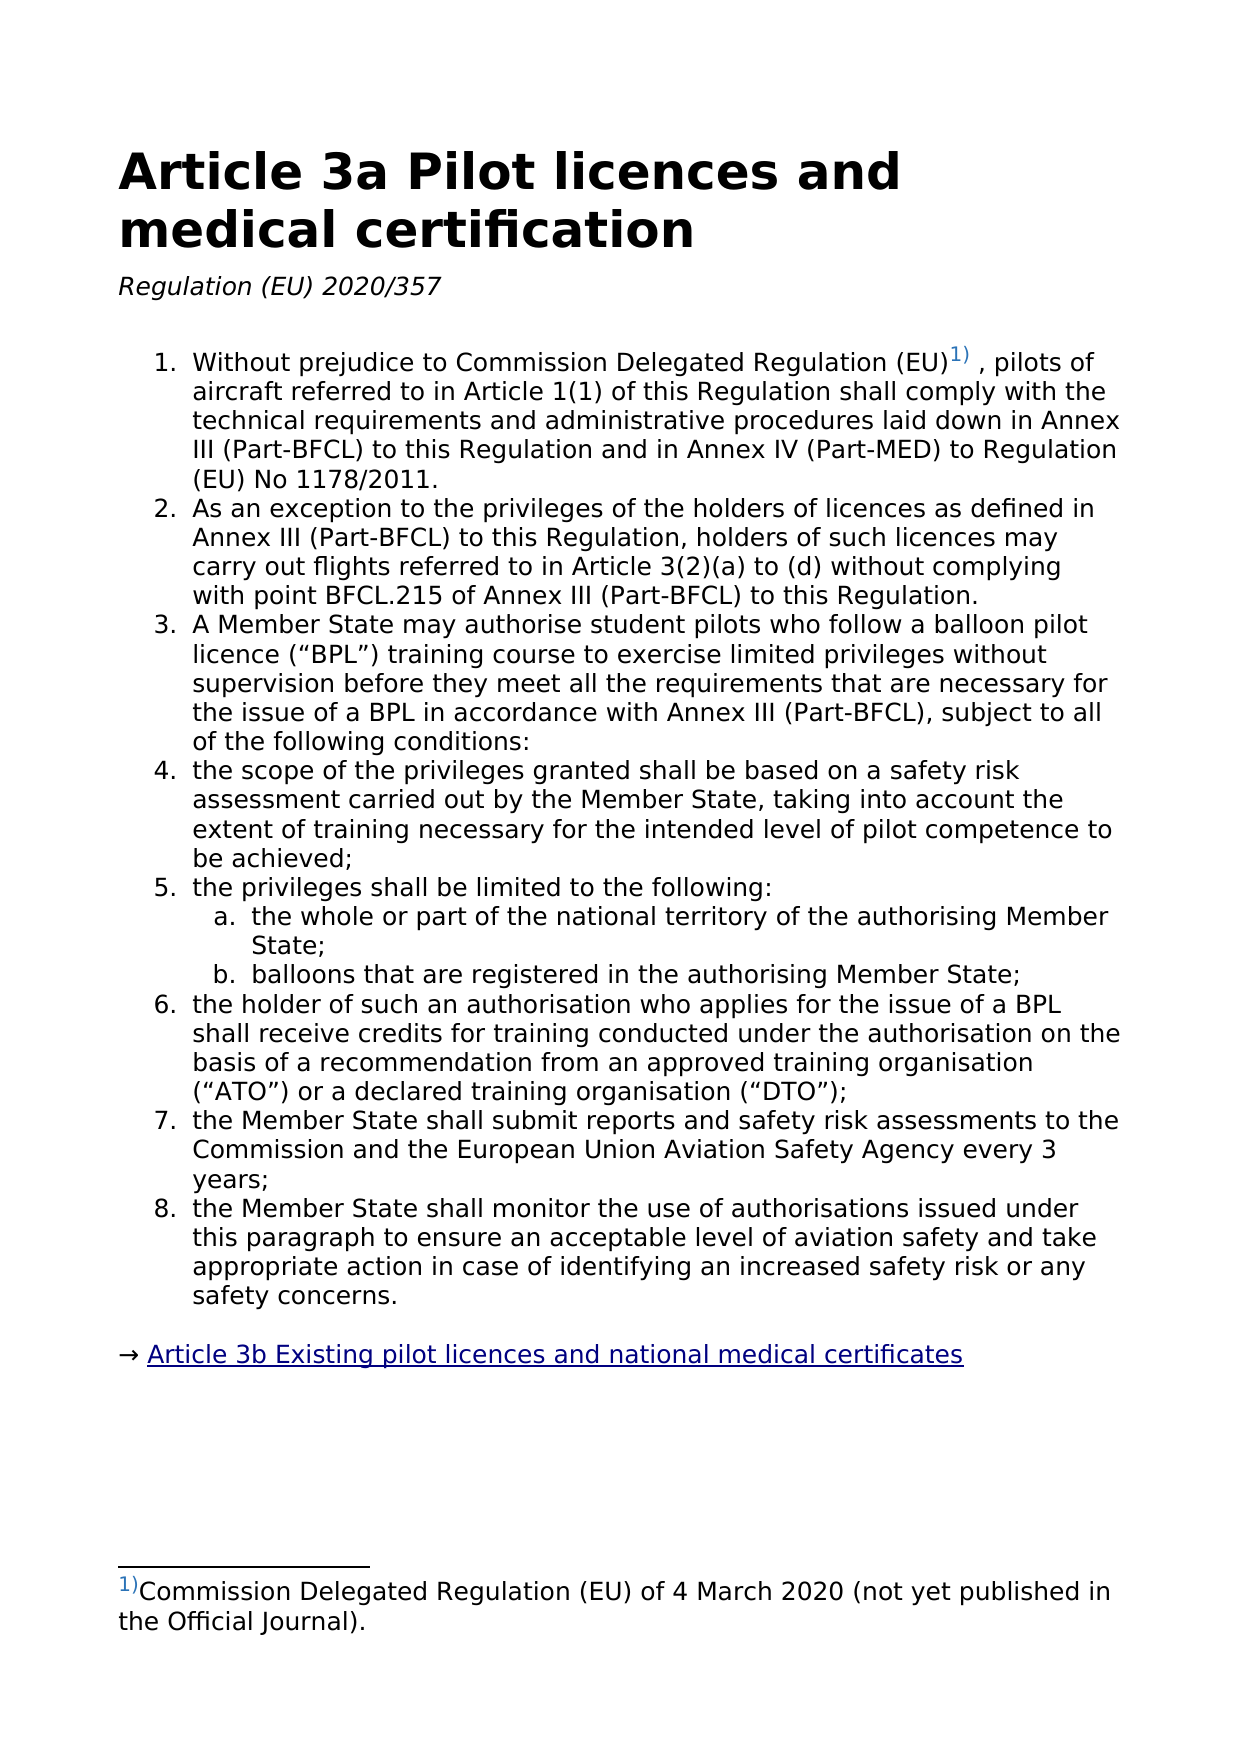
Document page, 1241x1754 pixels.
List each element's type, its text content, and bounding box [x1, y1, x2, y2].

list As an exception to the privileges of the holders of licences as defined in Annex III (Part-BFCL) to this Regulation, holders of such licences may carry out flights referred to in Article 3(2)(a) to (d) without complying with point BFCL.215 of Annex III (Part-BFCL) to this Regulation. [177, 494, 1122, 611]
list Commission Delegated Regulation (EU) of 4 March 2020 (not yet published in the Official Journal). [118, 1573, 1122, 1636]
list the privileges shall be limited to the following: [177, 873, 1122, 902]
list the Member State shall submit reports and safety risk assessments to the Commission and the European Union Aviation Safety Agency every 3 years; [177, 1106, 1122, 1194]
list the Member State shall monitor the use of authorisations issued under this paragraph to ensure an acceptable level of aviation safety and take appropriate action in case of identifying an increased safety risk or any safety concerns. [177, 1194, 1122, 1311]
list A Member State may authorise student pilots who follow a balloon pilot licence (“BPL”) training course to exercise limited privileges without supervision before they meet all the requirements that are necessary for the issue of a BPL in accordance with Annex III (Part-BFCL), subject to all of the following conditions: [177, 611, 1122, 756]
list Without prejudice to Commission Delegated Regulation (EU) , pilots of aircraft referred to in Article 1(1) of this Regulation shall comply with the technical requirements and administrative procedures laid down in Annex III (Part-BFCL) to this Regulation and in Annex IV (Part-MED) to Regulation (EU) No 1178/2011. [177, 343, 1122, 494]
subtitle Article 3a Pilot licences and medical certification [118, 143, 1122, 259]
list the scope of the privileges granted shall be based on a safety risk assessment carried out by the Member State, taking into account the extent of training necessary for the intended level of pilot competence to be achieved; [177, 756, 1122, 873]
list the holder of such an authorisation who applies for the issue of a BPL shall receive credits for training conducted under the authorisation on the basis of a recommendation from an approved training organisation (“ATO”) or a declared training organisation (“DTO”); [177, 990, 1122, 1106]
list the whole or part of the national territory of the authorising Member State; [236, 902, 1122, 961]
list balloons that are registered in the authorising Member State; [236, 961, 1122, 990]
text Regulation (EU) 2020/357 [118, 272, 1122, 301]
text → Article 3b Existing pilot licences and national medical certificates [118, 1340, 1122, 1369]
